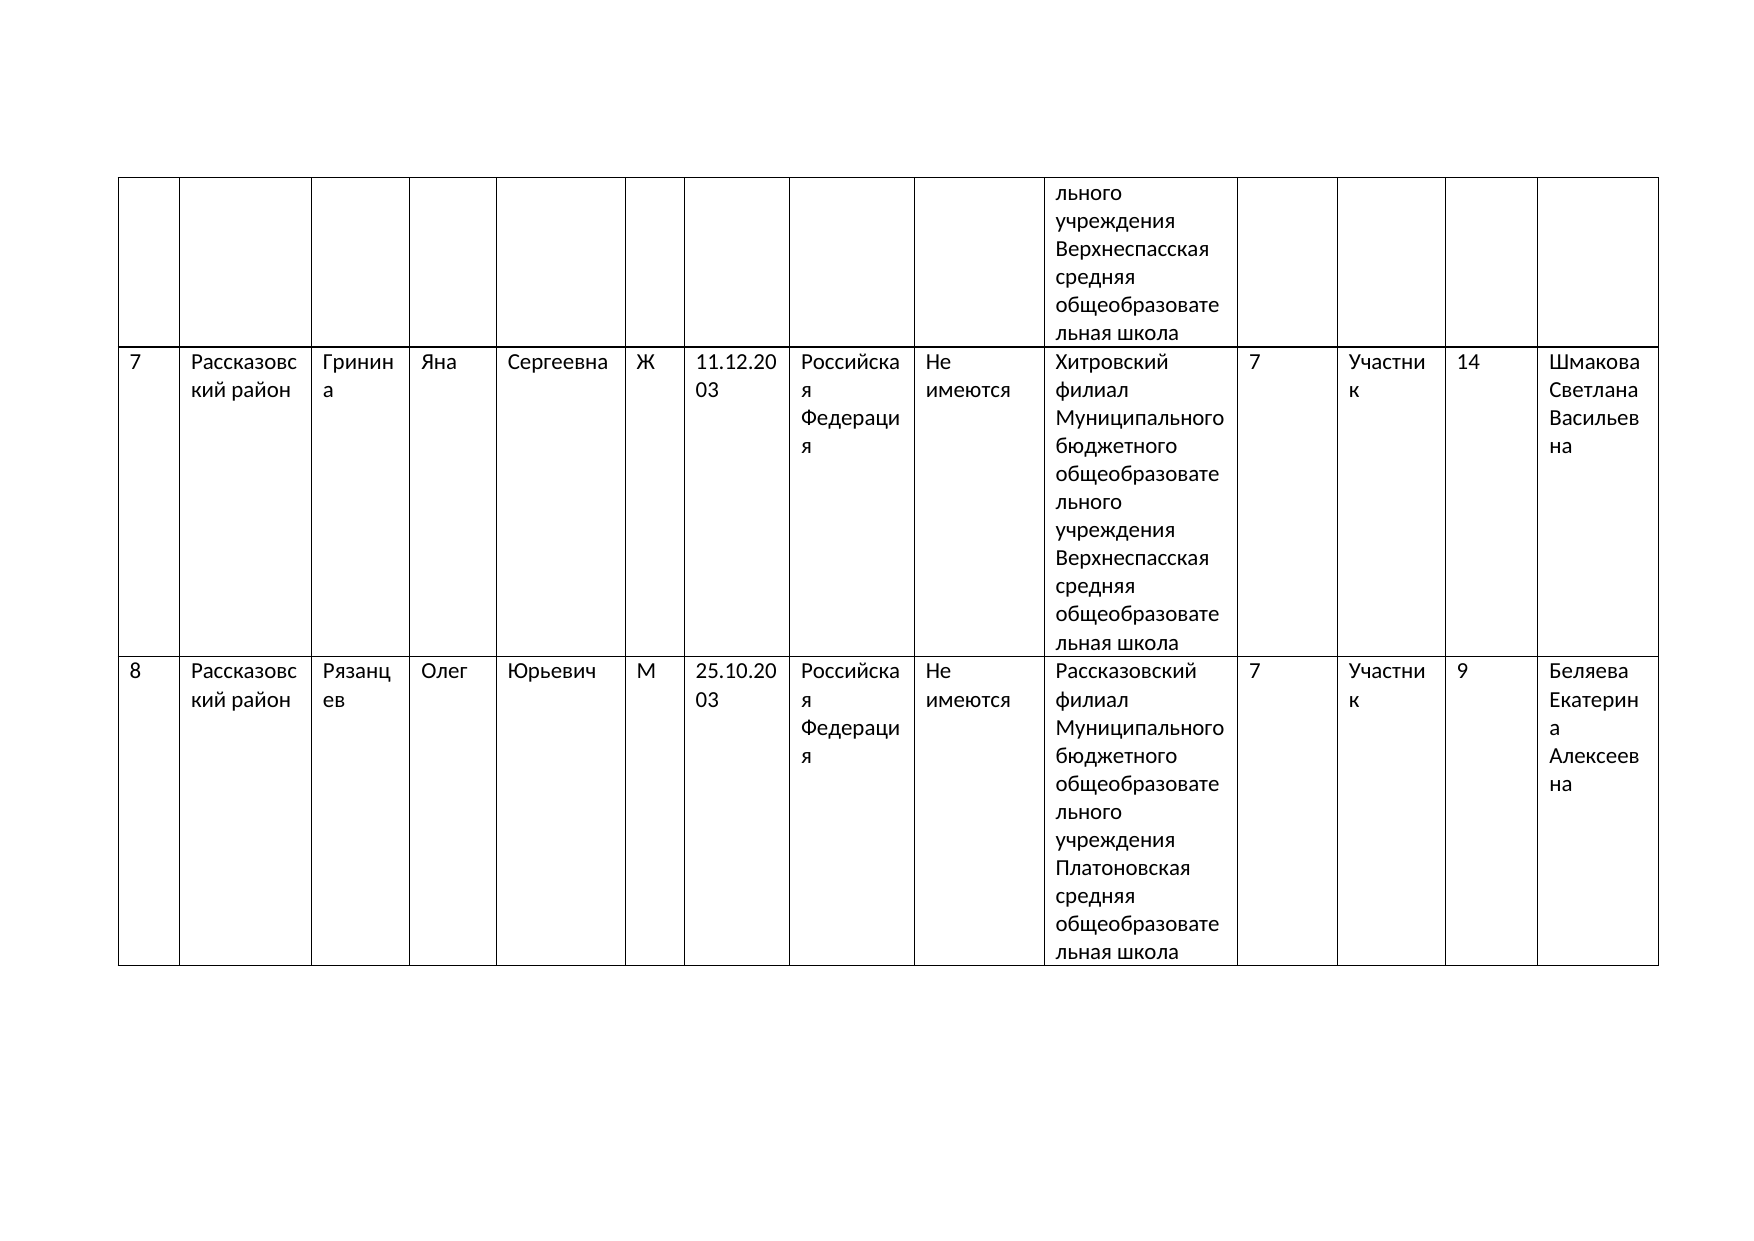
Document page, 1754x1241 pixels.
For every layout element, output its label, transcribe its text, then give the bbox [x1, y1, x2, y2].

table_cell Не имеются [915, 657, 1044, 965]
table_cell Ж [626, 348, 684, 656]
table_cell Участник [1338, 348, 1445, 656]
table_cell [1238, 178, 1337, 346]
table_cell 11.12.2003 [685, 348, 789, 656]
table_cell [685, 178, 789, 346]
table_cell Участник [1338, 657, 1445, 965]
table_cell 9 [1446, 657, 1537, 965]
table_cell Гринина [312, 348, 409, 656]
table_cell [790, 178, 914, 346]
table_cell [119, 178, 179, 346]
table_cell Шмакова Светлана Васильевна [1538, 348, 1658, 656]
table_cell [626, 178, 684, 346]
table_cell [497, 178, 625, 346]
table_cell Рассказовский район [180, 348, 311, 656]
table_cell [915, 178, 1044, 346]
table_cell 7 [1238, 348, 1337, 656]
table_cell Олег [410, 657, 496, 965]
table_cell 8 [119, 657, 179, 965]
table_cell Хитровский филиал Муниципального бюджетного общеобразовательного учреждения Верхнеспасская средняя общеобразовательная школа [1045, 348, 1237, 656]
table_cell Рассказовский филиал Муниципального бюджетного общеобразовательного учреждения Платоновская средняя общеобразовательная школа [1045, 657, 1237, 965]
table_cell [410, 178, 496, 346]
table_cell Яна [410, 348, 496, 656]
table_cell Рассказовский район [180, 657, 311, 965]
table_cell Российская Федерация [790, 657, 914, 965]
table_cell [1538, 178, 1658, 346]
table_cell Не имеются [915, 348, 1044, 656]
table_cell 7 [1238, 657, 1337, 965]
table_cell Рязанцев [312, 657, 409, 965]
table_cell Российская Федерация [790, 348, 914, 656]
table_cell Беляева Екатерина Алексеевна [1538, 657, 1658, 965]
table_cell Юрьевич [497, 657, 625, 965]
table_cell [180, 178, 311, 346]
table_cell 7 [119, 348, 179, 656]
table_cell [1446, 178, 1537, 346]
table_cell М [626, 657, 684, 965]
table_cell [1338, 178, 1445, 346]
table_cell 25.10.2003 [685, 657, 789, 965]
table_cell [312, 178, 409, 346]
table_cell Сергеевна [497, 348, 625, 656]
table_cell 14 [1446, 348, 1537, 656]
table_cell льного учреждения Верхнеспасская средняя общеобразовательная школа [1045, 178, 1237, 346]
